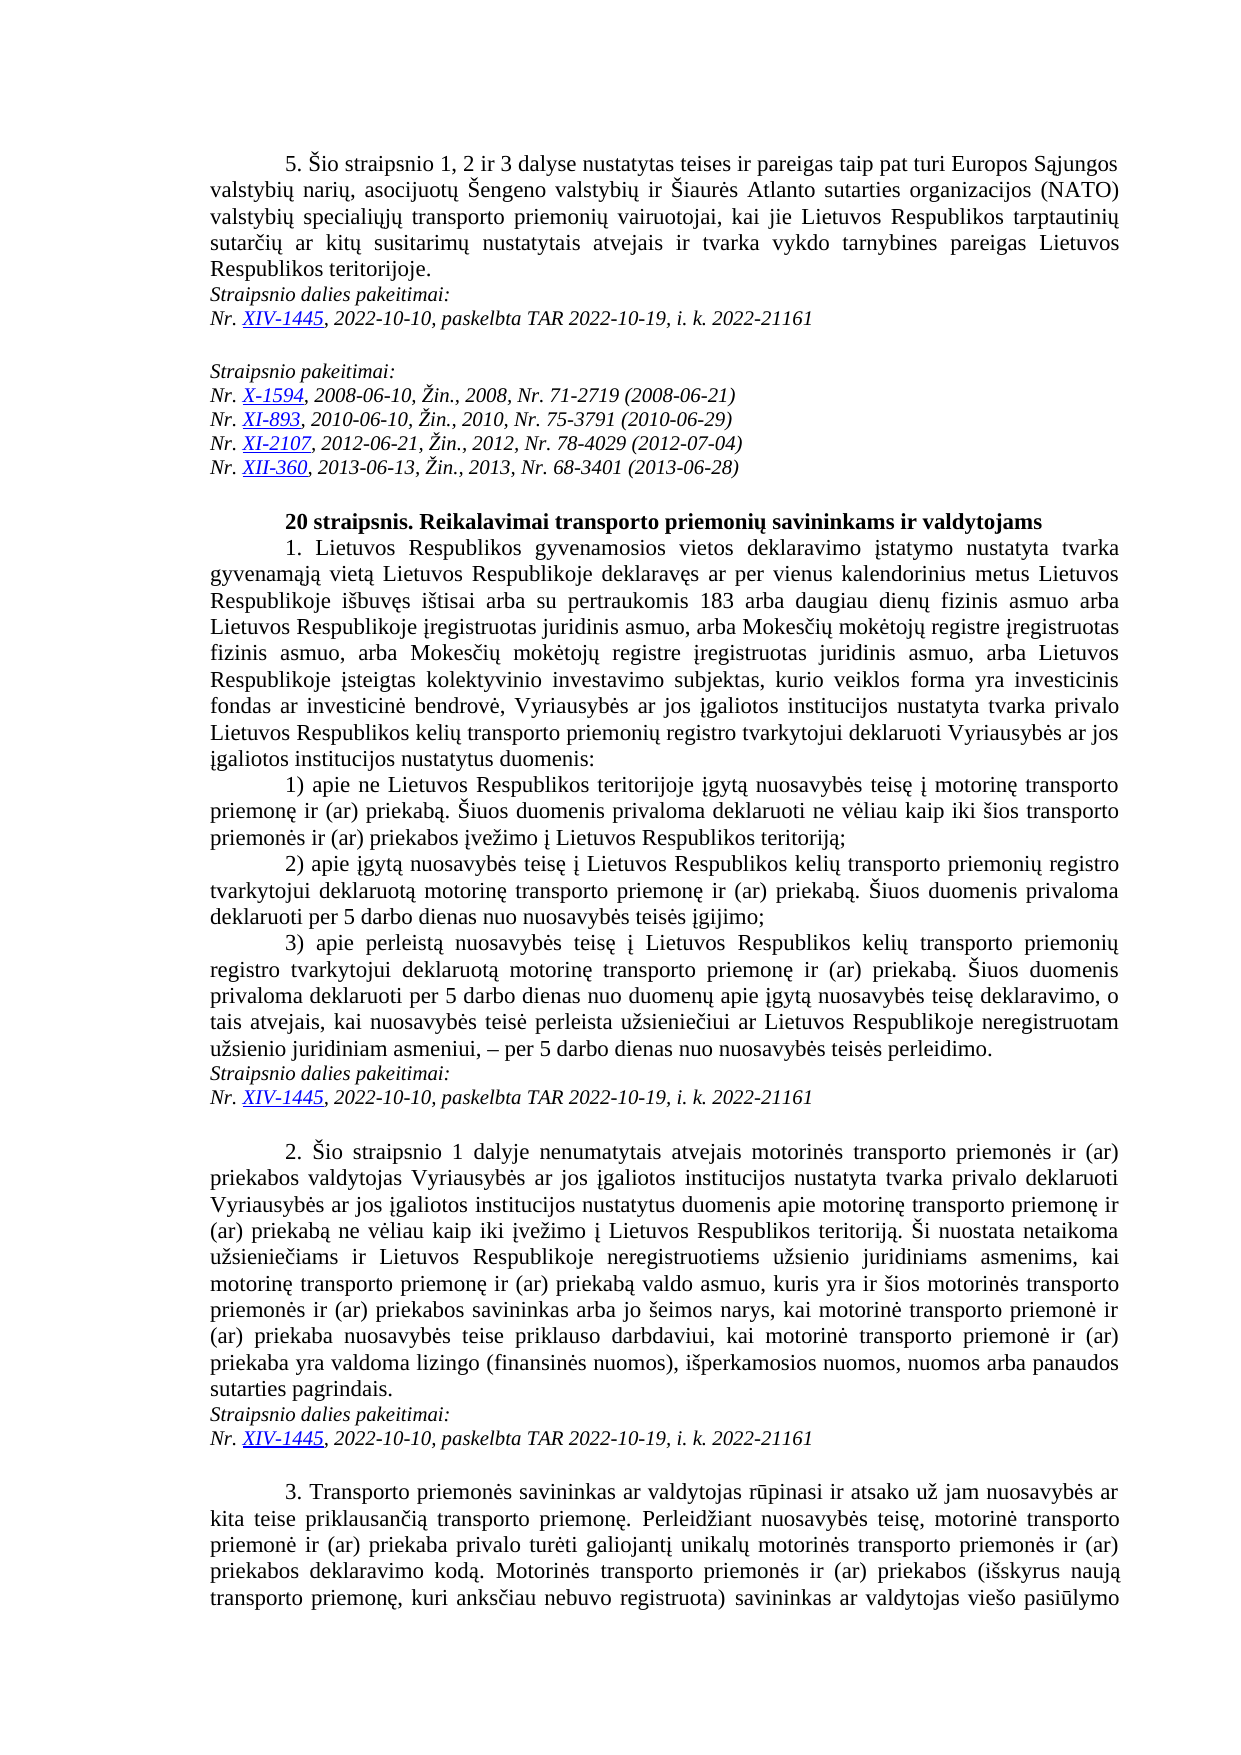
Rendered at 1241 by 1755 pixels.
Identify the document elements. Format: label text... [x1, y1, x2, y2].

text 20 straipsnis. Reikalavimai transporto priemonių savininkams ir valdytojams [210, 508, 1120, 534]
text 3. Transporto priemonės savininkas ar valdytojas rūpinasi ir atsako už jam nuosavybės ar kita teise priklausančią transporto priemonę. Perleidžiant nuosavybės teisę, motorinė transporto priemonė ir (ar) priekaba privalo turėti galiojantį unikalų motorinės transporto priemonės ir (ar) priekabos deklaravimo kodą. Motorinės transporto priemonės ir (ar) priekabos (išskyrus naują transporto priemonę, kuri anksčiau nebuvo registruota) savininkas ar valdytojas viešo pasiūlymo [210, 1478, 1120, 1610]
text Nr. XII-360, 2013-06-13, Žin., 2013, Nr. 68-3401 (2013-06-28) [210, 455, 1120, 479]
text 2. Šio straipsnio 1 dalyje nenumatytais atvejais motorinės transporto priemonės ir (ar) priekabos valdytojas Vyriausybės ar jos įgaliotos institucijos nustatyta tvarka privalo deklaruoti Vyriausybės ar jos įgaliotos institucijos nustatytus duomenis apie motorinę transporto priemonę ir (ar) priekabą ne vėliau kaip iki įvežimo į Lietuvos Respublikos teritoriją. Ši nuostata netaikoma užsieniečiams ir Lietuvos Respublikoje neregistruotiems užsienio juridiniams asmenims, kai motorinę transporto priemonę ir (ar) priekabą valdo asmuo, kuris yra ir šios motorinės transporto priemonės ir (ar) priekabos savininkas arba jo šeimos narys, kai motorinė transporto priemonė ir (ar) priekaba nuosavybės teise priklauso darbdaviui, kai motorinė transporto priemonė ir (ar) priekaba yra valdoma lizingo (finansinės nuomos), išperkamosios nuomos, nuomos arba panaudos sutarties pagrindais. [210, 1138, 1120, 1402]
text Nr. XIV-1445, 2022-10-10, paskelbta TAR 2022-10-19, i. k. 2022-21161 [210, 1426, 1120, 1450]
text 2) apie įgytą nuosavybės teisę į Lietuvos Respublikos kelių transporto priemonių registro tvarkytojui deklaruotą motorinę transporto priemonę ir (ar) priekabą. Šiuos duomenis privaloma deklaruoti per 5 darbo dienas nuo nuosavybės teisės įgijimo; [210, 850, 1120, 929]
text Straipsnio dalies pakeitimai: [210, 1061, 1120, 1085]
text 3) apie perleistą nuosavybės teisę į Lietuvos Respublikos kelių transporto priemonių registro tvarkytojui deklaruotą motorinę transporto priemonę ir (ar) priekabą. Šiuos duomenis privaloma deklaruoti per 5 darbo dienas nuo duomenų apie įgytą nuosavybės teisę deklaravimo, o tais atvejais, kai nuosavybės teisė perleista užsieniečiui ar Lietuvos Respublikoje neregistruotam užsienio juridiniam asmeniui, – per 5 darbo dienas nuo nuosavybės teisės perleidimo. [210, 929, 1120, 1061]
text 5. Šio straipsnio 1, 2 ir 3 dalyse nustatytas teises ir pareigas taip pat turi Europos Sąjungos valstybių narių, asocijuotų Šengeno valstybių ir Šiaurės Atlanto sutarties organizacijos (NATO) valstybių specialiųjų transporto priemonių vairuotojai, kai jie Lietuvos Respublikos tarptautinių sutarčių ar kitų susitarimų nustatytais atvejais ir tvarka vykdo tarnybines pareigas Lietuvos Respublikos teritorijoje. [210, 150, 1120, 282]
text Nr. XI-2107, 2012-06-21, Žin., 2012, Nr. 78-4029 (2012-07-04) [210, 431, 1120, 455]
text 1) apie ne Lietuvos Respublikos teritorijoje įgytą nuosavybės teisę į motorinę transporto priemonę ir (ar) priekabą. Šiuos duomenis privaloma deklaruoti ne vėliau kaip iki šios transporto priemonės ir (ar) priekabos įvežimo į Lietuvos Respublikos teritoriją; [210, 771, 1120, 850]
text Straipsnio pakeitimai: [210, 359, 1120, 383]
text Straipsnio dalies pakeitimai: [210, 1402, 1120, 1426]
text Nr. X-1594, 2008-06-10, Žin., 2008, Nr. 71-2719 (2008-06-21) [210, 383, 1120, 407]
text 1. Lietuvos Respublikos gyvenamosios vietos deklaravimo įstatymo nustatyta tvarka gyvenamąją vietą Lietuvos Respublikoje deklaravęs ar per vienus kalendorinius metus Lietuvos Respublikoje išbuvęs ištisai arba su pertraukomis 183 arba daugiau dienų fizinis asmuo arba Lietuvos Respublikoje įregistruotas juridinis asmuo, arba Mokesčių mokėtojų registre įregistruotas fizinis asmuo, arba Mokesčių mokėtojų registre įregistruotas juridinis asmuo, arba Lietuvos Respublikoje įsteigtas kolektyvinio investavimo subjektas, kurio veiklos forma yra investicinis fondas ar investicinė bendrovė, Vyriausybės ar jos įgaliotos institucijos nustatyta tvarka privalo Lietuvos Respublikos kelių transporto priemonių registro tvarkytojui deklaruoti Vyriausybės ar jos įgaliotos institucijos nustatytus duomenis: [210, 534, 1120, 771]
text Nr. XIV-1445, 2022-10-10, paskelbta TAR 2022-10-19, i. k. 2022-21161 [210, 1085, 1120, 1109]
text Straipsnio dalies pakeitimai: [210, 282, 1120, 306]
text Nr. XIV-1445, 2022-10-10, paskelbta TAR 2022-10-19, i. k. 2022-21161 [210, 306, 1120, 330]
text Nr. XI-893, 2010-06-10, Žin., 2010, Nr. 75-3791 (2010-06-29) [210, 407, 1120, 431]
